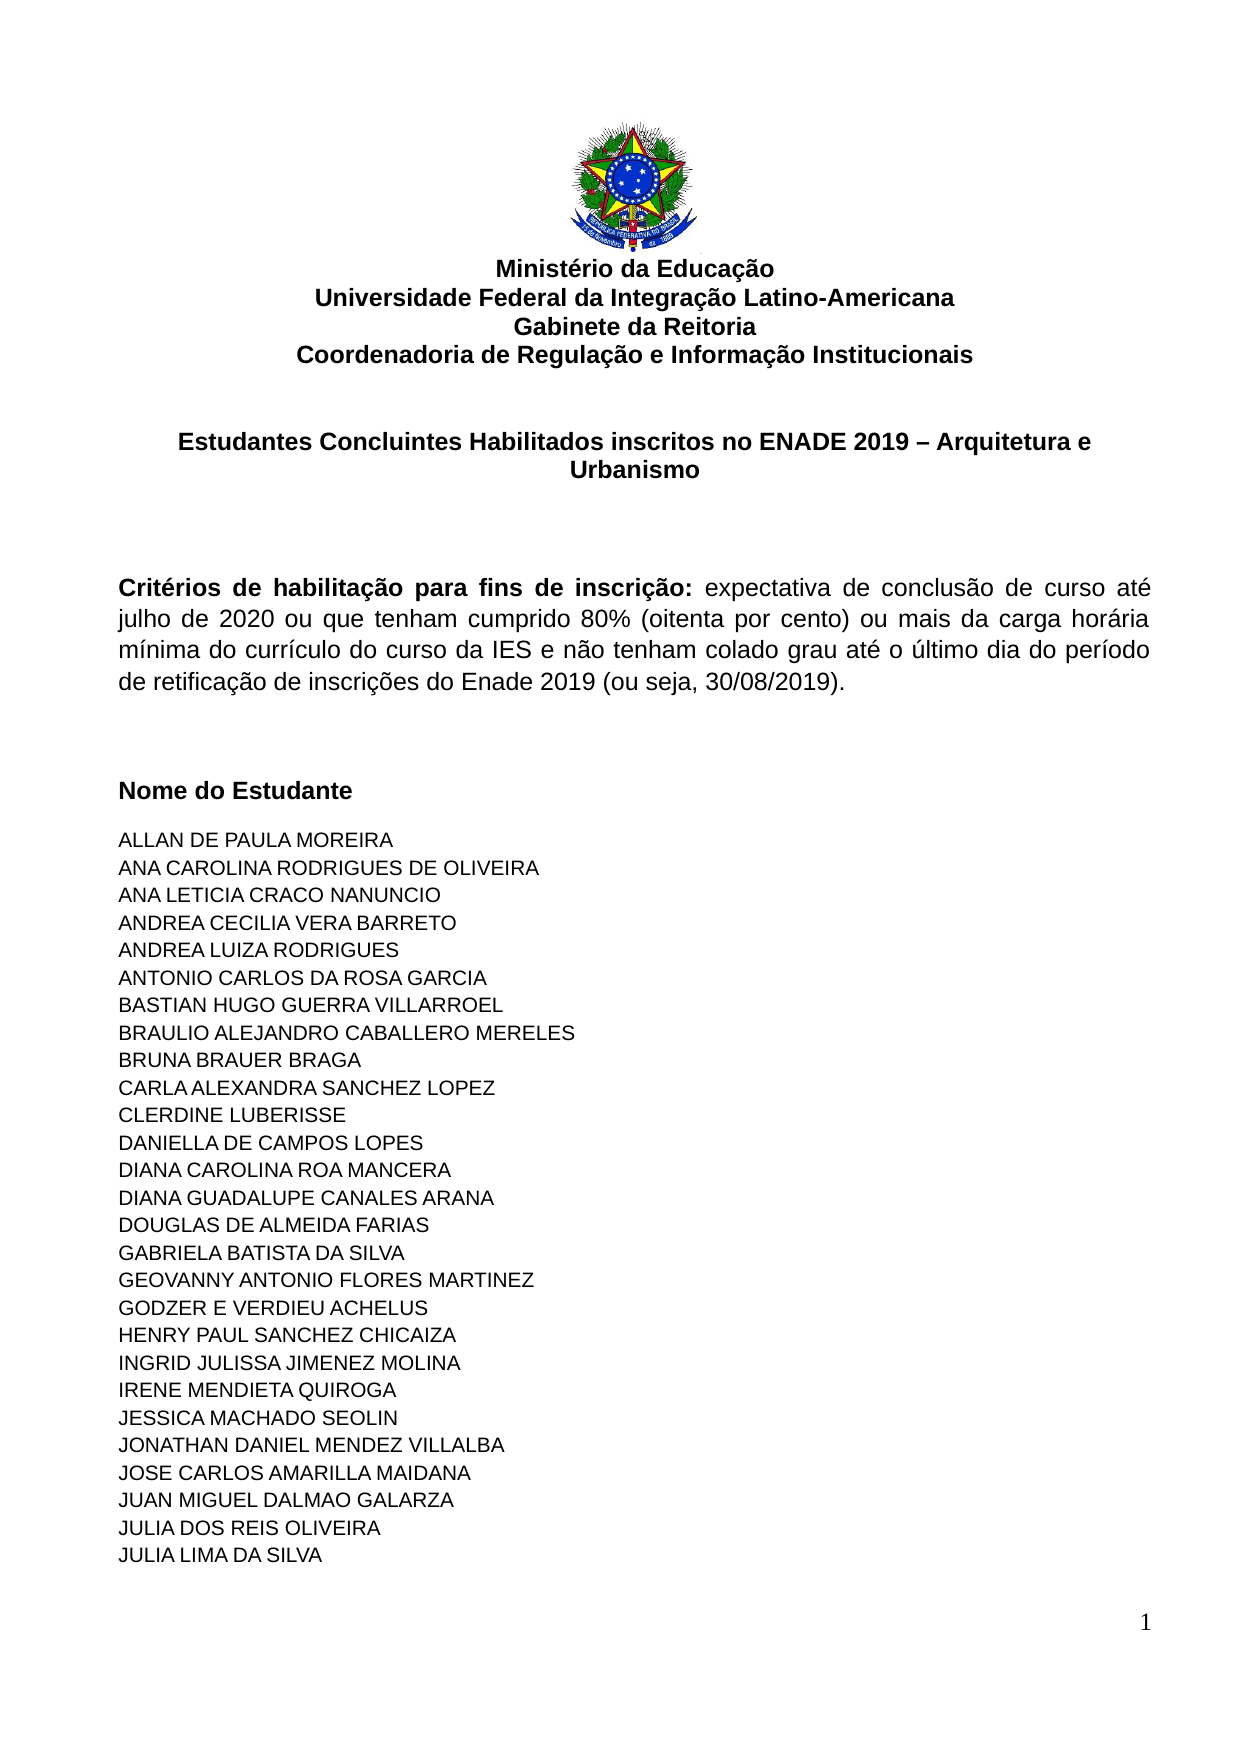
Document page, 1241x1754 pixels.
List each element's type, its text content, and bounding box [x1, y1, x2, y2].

picture [567, 118, 703, 254]
text Ministério da Educação [118, 254, 1152, 283]
text GABRIELA BATISTA DA SILVA [118, 1241, 1152, 1264]
text BRUNA BRAUER BRAGA [118, 1048, 1152, 1072]
text ANA LETICIA CRACO NANUNCIO [118, 883, 1152, 907]
text Universidade Federal da Integração Latino-Americana [118, 283, 1152, 312]
text JULIA DOS REIS OLIVEIRA [118, 1516, 1152, 1539]
text Gabinete da Reitoria [118, 312, 1152, 340]
text DOUGLAS DE ALMEIDA FARIAS [118, 1213, 1152, 1237]
text Coordenadoria de Regulação e Informação Institucionais [118, 340, 1152, 369]
text ANDREA CECILIA VERA BARRETO [118, 911, 1152, 934]
text DIANA GUADALUPE CANALES ARANA [118, 1186, 1152, 1209]
text BRAULIO ALEJANDRO CABALLERO MERELES [118, 1021, 1152, 1044]
text ANDREA LUIZA RODRIGUES [118, 938, 1152, 962]
text HENRY PAUL SANCHEZ CHICAIZA [118, 1323, 1152, 1347]
text DANIELLA DE CAMPOS LOPES [118, 1131, 1152, 1154]
text JONATHAN DANIEL MENDEZ VILLALBA [118, 1433, 1152, 1457]
text ANA CAROLINA RODRIGUES DE OLIVEIRA [118, 856, 1152, 879]
text DIANA CAROLINA ROA MANCERA [118, 1158, 1152, 1182]
text Estudantes Concluintes Habilitados inscritos no ENADE 2019 – Arquitetura e Urbanismo [118, 427, 1152, 484]
text Nome do Estudante [118, 773, 1152, 805]
text Critérios de habilitação para fins de inscrição: expectativa de conclusão de curso até julho de 2020 ou que tenham cumprido 80% (oitenta por cento) ou mais da carga horária mínima do currículo do curso da IES e não tenham colado grau até o último dia do período de retificação de inscrições do Enade 2019 (ou seja, 30/08/2019). [118, 570, 1152, 695]
text CLERDINE LUBERISSE [118, 1103, 1152, 1127]
text JUAN MIGUEL DALMAO GALARZA [118, 1488, 1152, 1512]
text JOSE CARLOS AMARILLA MAIDANA [118, 1461, 1152, 1484]
text GEOVANNY ANTONIO FLORES MARTINEZ [118, 1268, 1152, 1292]
text ANTONIO CARLOS DA ROSA GARCIA [118, 966, 1152, 989]
text GODZER E VERDIEU ACHELUS [118, 1296, 1152, 1319]
text IRENE MENDIETA QUIROGA [118, 1378, 1152, 1402]
text ALLAN DE PAULA MOREIRA [118, 828, 1152, 852]
text JESSICA MACHADO SEOLIN [118, 1406, 1152, 1429]
text CARLA ALEXANDRA SANCHEZ LOPEZ [118, 1076, 1152, 1099]
text BASTIAN HUGO GUERRA VILLARROEL [118, 993, 1152, 1017]
text INGRID JULISSA JIMENEZ MOLINA [118, 1351, 1152, 1374]
text JULIA LIMA DA SILVA [118, 1543, 1152, 1567]
